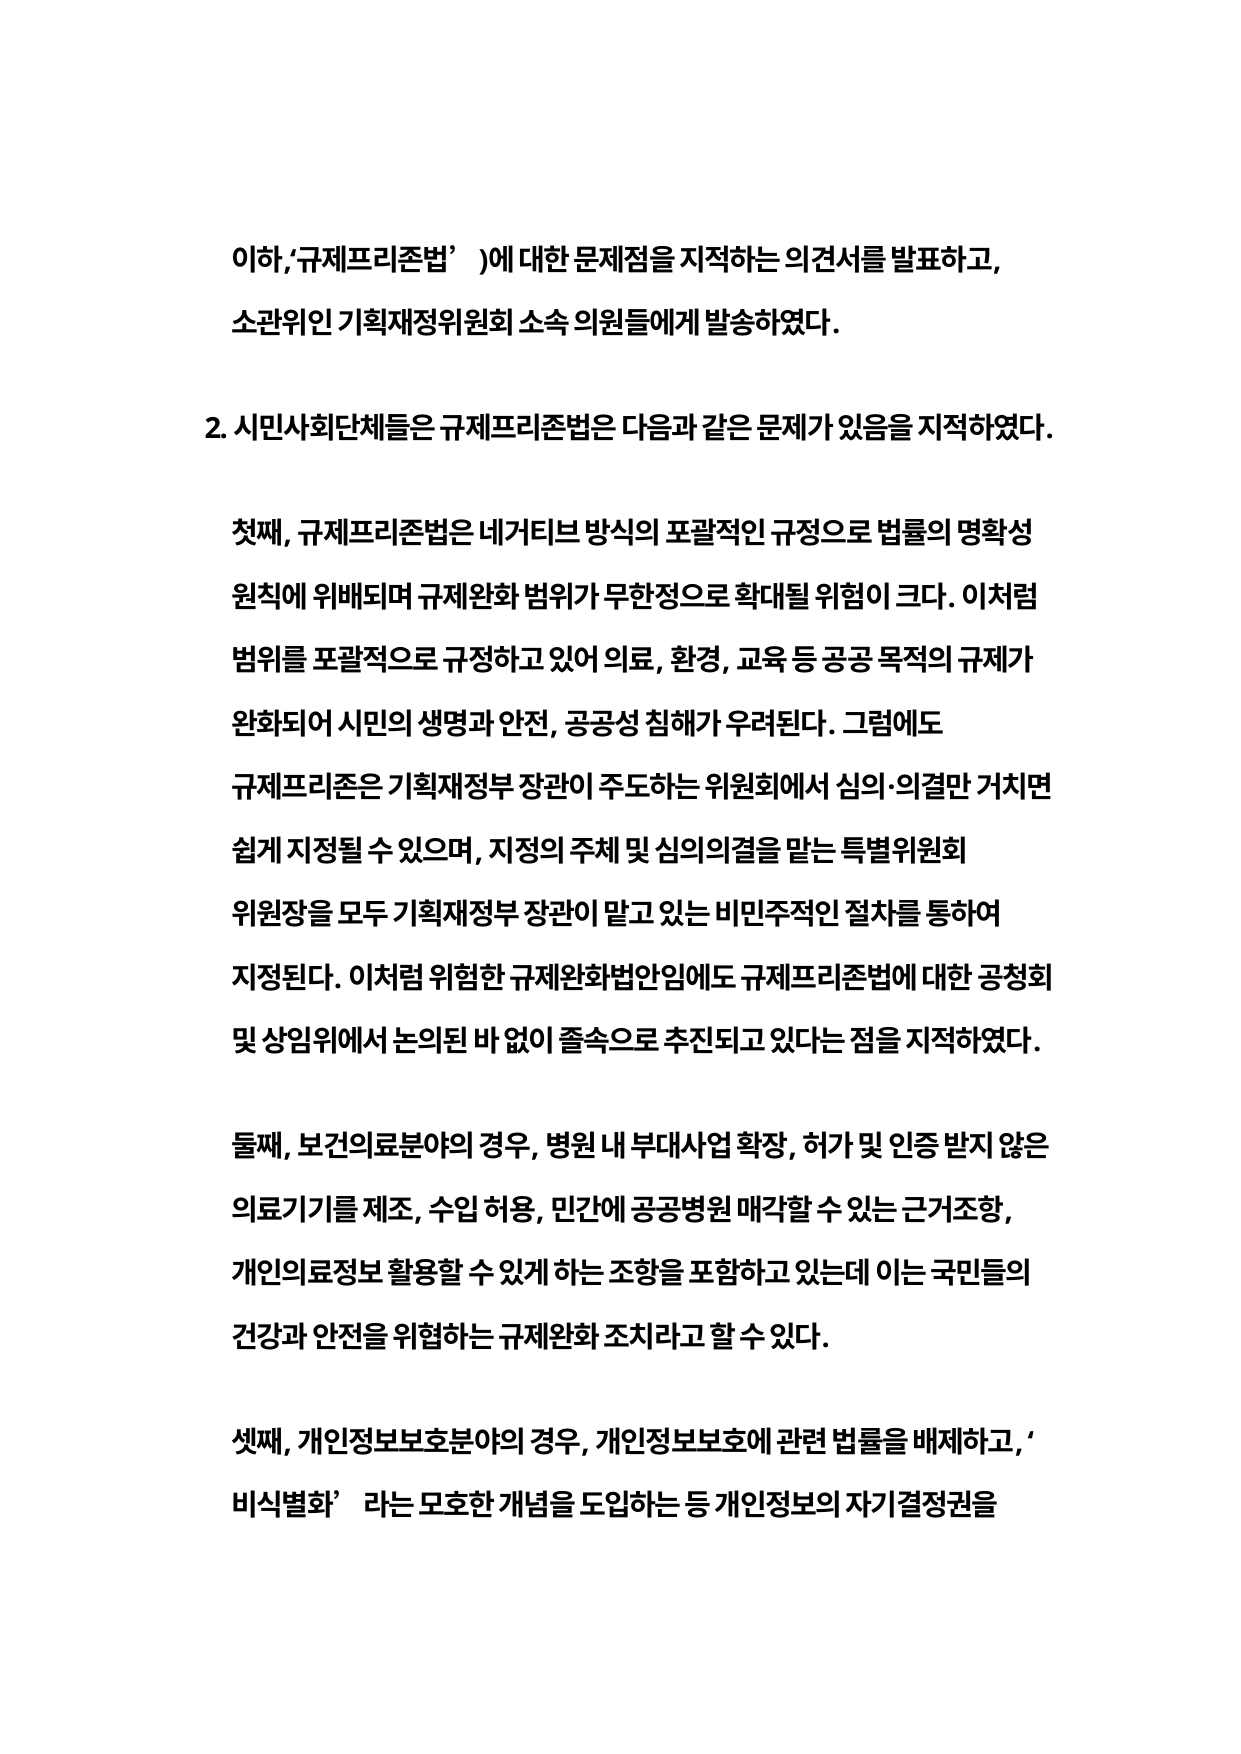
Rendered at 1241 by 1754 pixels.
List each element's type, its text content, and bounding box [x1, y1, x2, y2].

text 2. 시민사회단체들은 규제프리존법은 다음과 같은 문제가 있음을 지적하였다. 첫째, 규제프리존법은 네거티브 방식의 포괄적인 규정으로 법률의 명확성 원칙에 위배되며 규제완화 범위가 무한정으로 확대될 위험이 크다. 이처럼 범위를 포괄적으로 규정하고 있어 의료, 환경, 교육 등 공공 목적의 규제가 완화되어 시민의 생명과 안전, 공공성 침해가 우려된다. 그럼에도 규제프리존은 기획재정부 장관이 주도하는 위원회에서 심의·의결만 거치면 쉽게 지정될 수 있으며, 지정의 주체 및 심의의결을 맡는 특별위원회 위원장을 모두 기획재정부 장관이 맡고 있는 비민주적인 절차를 통하여 지정된다. 이처럼 위험한 규제완화법안임에도 규제프리존법에 대한 공청회 및 상임위에서 논의된 바 없이 졸속으로 추진되고 있다는 점을 지적하였다. 둘째, 보건의료분야의 경우, 병원 내 부대사업 확장, 허가 및 인증 받지 않은 의료기기를 제조, 수입 허용, 민간에 공공병원 매각할 수 있는 근거조항, 개인의료정보 활용할 수 있게 하는 조항을 포함하고 있는데 이는 국민들의 건강과 안전을 위협하는 규제완화 조치라고 할 수 있다. 셋째, 개인정보보호분야의 경우, 개인정보보호에 관련 법률을 배제하고, ‘비식별화’라는 모호한 개념을 도입하는 등 개인정보의 자기결정권을 [204, 405, 1063, 1524]
text 이하,‘규제프리존법’)에 대한 문제점을 지적하는 의견서를 발표하고, 소관위인 기획재정위원회 소속 의원들에게 발송하였다. [204, 236, 1063, 342]
